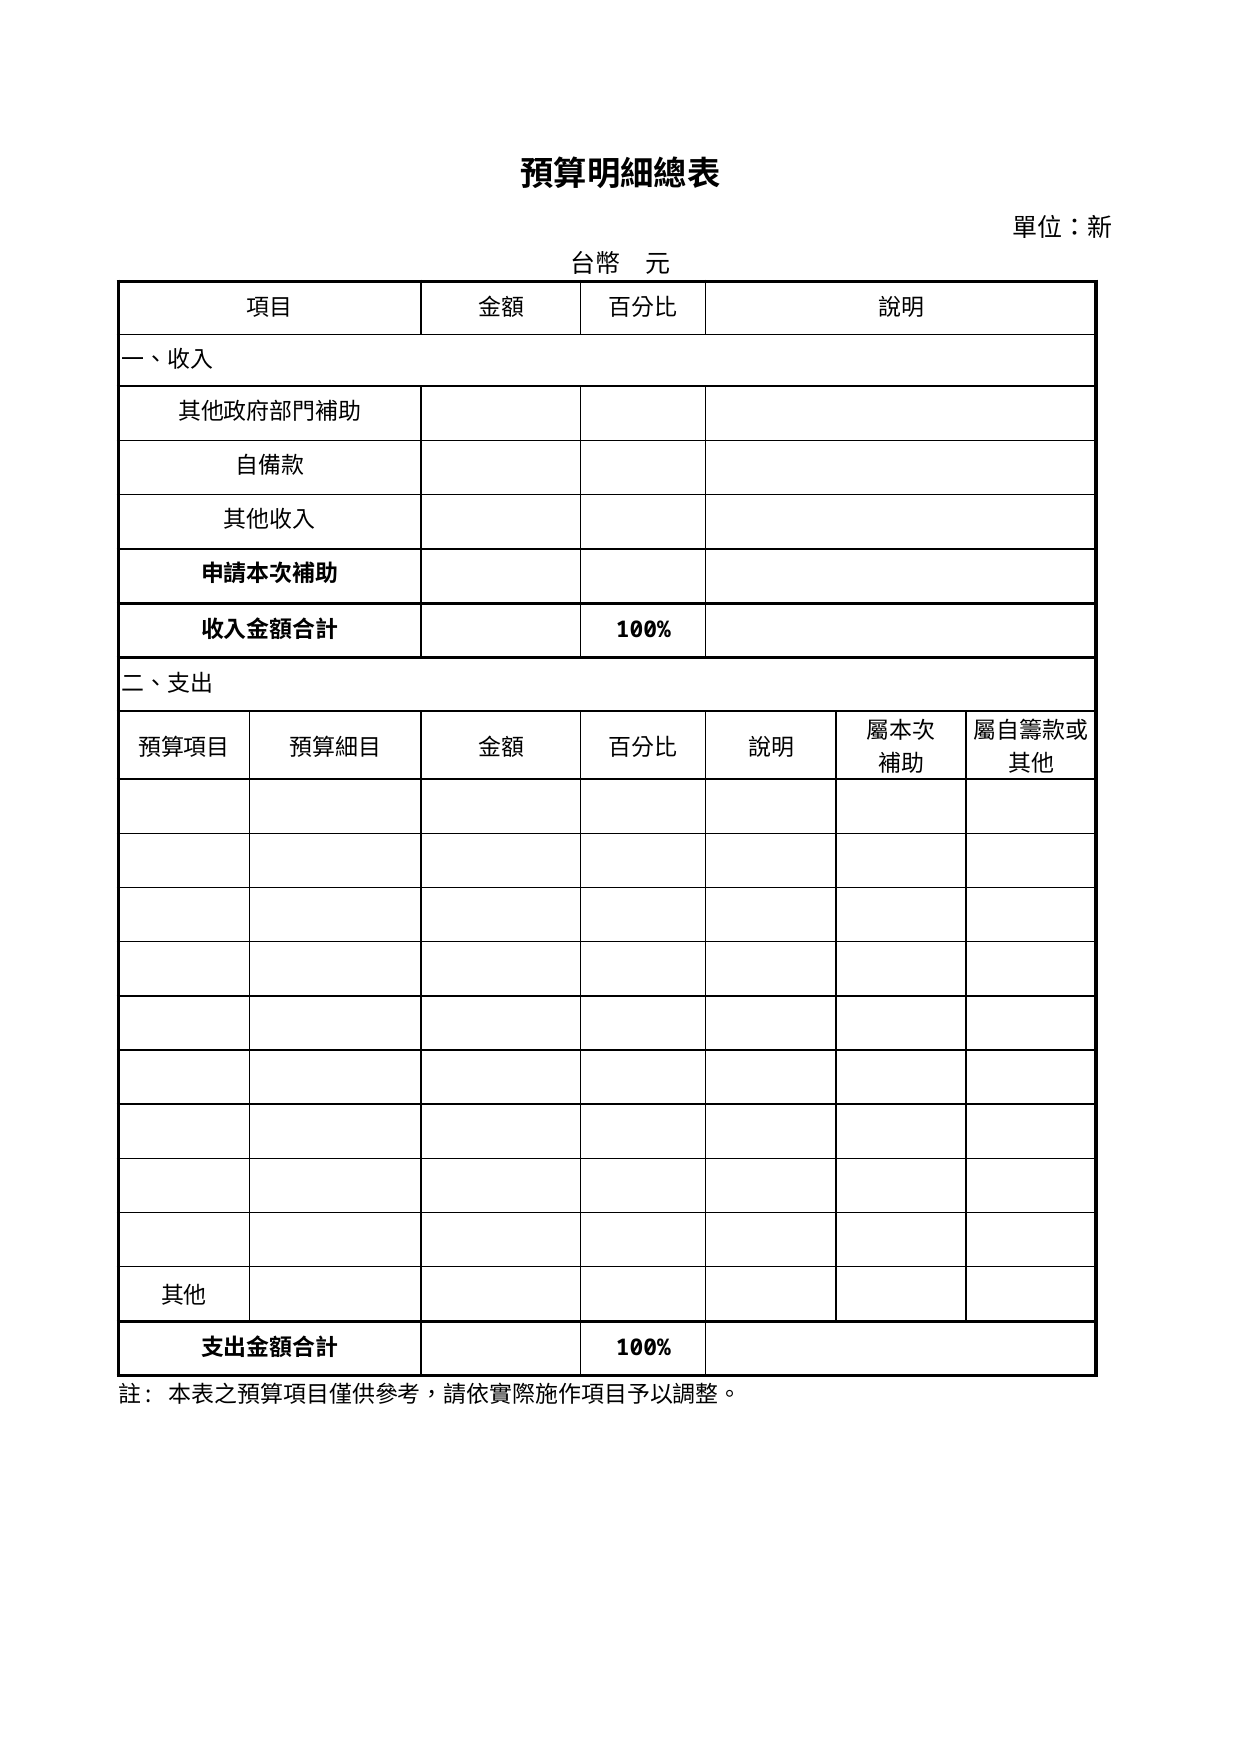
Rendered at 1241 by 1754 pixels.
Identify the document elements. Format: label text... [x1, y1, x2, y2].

table_cell 100% [581, 605, 705, 656]
table_cell [967, 780, 1094, 832]
table_cell [706, 888, 835, 941]
table_cell [706, 495, 1094, 548]
table_cell [422, 1213, 580, 1266]
table_cell [837, 834, 965, 887]
table_cell [706, 605, 1094, 656]
table_cell 屬自籌款或其他 [967, 712, 1094, 778]
table_cell [581, 888, 705, 941]
table_cell [422, 1323, 580, 1374]
table_cell [581, 1213, 705, 1266]
table_cell [422, 495, 580, 548]
table_cell [250, 834, 420, 887]
table_cell [422, 1105, 580, 1157]
table_cell [581, 1267, 705, 1320]
table_cell [581, 997, 705, 1049]
table_cell [967, 1051, 1094, 1103]
table_cell [837, 1267, 965, 1320]
table_cell [706, 387, 1094, 439]
table_cell [422, 888, 580, 941]
table_header 百分比 [581, 283, 705, 334]
table_cell 一、收入 [120, 335, 1094, 385]
table_cell [967, 942, 1094, 995]
table_cell 其他收入 [120, 495, 420, 548]
table_cell [120, 942, 249, 995]
table_cell 說明 [706, 712, 835, 778]
table_cell [837, 1159, 965, 1212]
text 註: 本表之預算項目僅供參考，請依實際施作項目予以調整。 [118, 1377, 1122, 1408]
table_cell 百分比 [581, 712, 705, 778]
table_cell [581, 1105, 705, 1157]
table_cell [706, 997, 835, 1049]
table_cell 金額 [422, 712, 580, 778]
table_cell [706, 834, 835, 887]
table_cell [120, 780, 249, 832]
table_cell 支出金額合計 [120, 1323, 420, 1374]
table_cell [120, 1213, 249, 1266]
table_cell [422, 1267, 580, 1320]
table_cell [837, 997, 965, 1049]
table_cell 屬本次 補助 [837, 712, 965, 778]
table_cell [967, 888, 1094, 941]
table_cell [120, 1051, 249, 1103]
table_cell [837, 942, 965, 995]
table_cell [422, 550, 580, 602]
table_cell [967, 1213, 1094, 1266]
table_cell [581, 942, 705, 995]
table_cell 收入金額合計 [120, 605, 420, 656]
table_cell [250, 888, 420, 941]
table_cell [250, 780, 420, 832]
table_cell [120, 997, 249, 1049]
table_cell [422, 441, 580, 494]
table_cell [422, 1051, 580, 1103]
table_cell 100% [581, 1323, 705, 1374]
table_cell [837, 1051, 965, 1103]
table_cell 申請本次補助 [120, 550, 420, 602]
table_header 項目 [120, 283, 420, 334]
table_cell [967, 997, 1094, 1049]
table_header 金額 [422, 283, 580, 334]
table_cell [422, 1159, 580, 1212]
table_cell [837, 1105, 965, 1157]
table_cell [581, 550, 705, 602]
table_cell 預算項目 [120, 712, 249, 778]
table_cell [706, 1213, 835, 1266]
table_cell [250, 1267, 420, 1320]
table_cell [581, 1051, 705, 1103]
table_cell [422, 942, 580, 995]
table_cell [422, 997, 580, 1049]
table_cell [422, 387, 580, 439]
table_cell [250, 997, 420, 1049]
table_cell [706, 441, 1094, 494]
table_cell [422, 834, 580, 887]
table_cell [706, 1159, 835, 1212]
table_cell [837, 888, 965, 941]
text 單位：新台幣 元 [118, 207, 1122, 279]
table_cell [250, 1159, 420, 1212]
table_cell [837, 780, 965, 832]
table_cell [967, 834, 1094, 887]
table_cell [581, 834, 705, 887]
table_cell 二、支出 [120, 659, 1094, 710]
table_cell [967, 1159, 1094, 1212]
table_cell [422, 780, 580, 832]
table_cell [581, 441, 705, 494]
table_cell [581, 1159, 705, 1212]
table_cell [967, 1105, 1094, 1157]
table_cell [250, 1051, 420, 1103]
table_cell [706, 942, 835, 995]
table_cell [706, 1105, 835, 1157]
text 預算明細總表 [118, 147, 1122, 195]
table_header 說明 [706, 283, 1094, 334]
table_cell [581, 495, 705, 548]
table_cell [581, 780, 705, 832]
table_cell [706, 1323, 1094, 1374]
table_cell [120, 1159, 249, 1212]
table_cell [706, 780, 835, 832]
table_cell [967, 1267, 1094, 1320]
table_cell [837, 1213, 965, 1266]
table_cell 其他政府部門補助 [120, 387, 420, 439]
table_cell 自備款 [120, 441, 420, 494]
table_cell 其他 [120, 1267, 249, 1320]
table_cell [120, 1105, 249, 1157]
table_cell [706, 1051, 835, 1103]
table_cell [706, 1267, 835, 1320]
table_cell [120, 888, 249, 941]
table_cell [250, 1213, 420, 1266]
table_cell 預算細目 [250, 712, 420, 778]
table_cell [706, 550, 1094, 602]
table_cell [581, 387, 705, 439]
table_cell [250, 1105, 420, 1157]
table_cell [422, 605, 580, 656]
table_cell [250, 942, 420, 995]
table_cell [120, 834, 249, 887]
